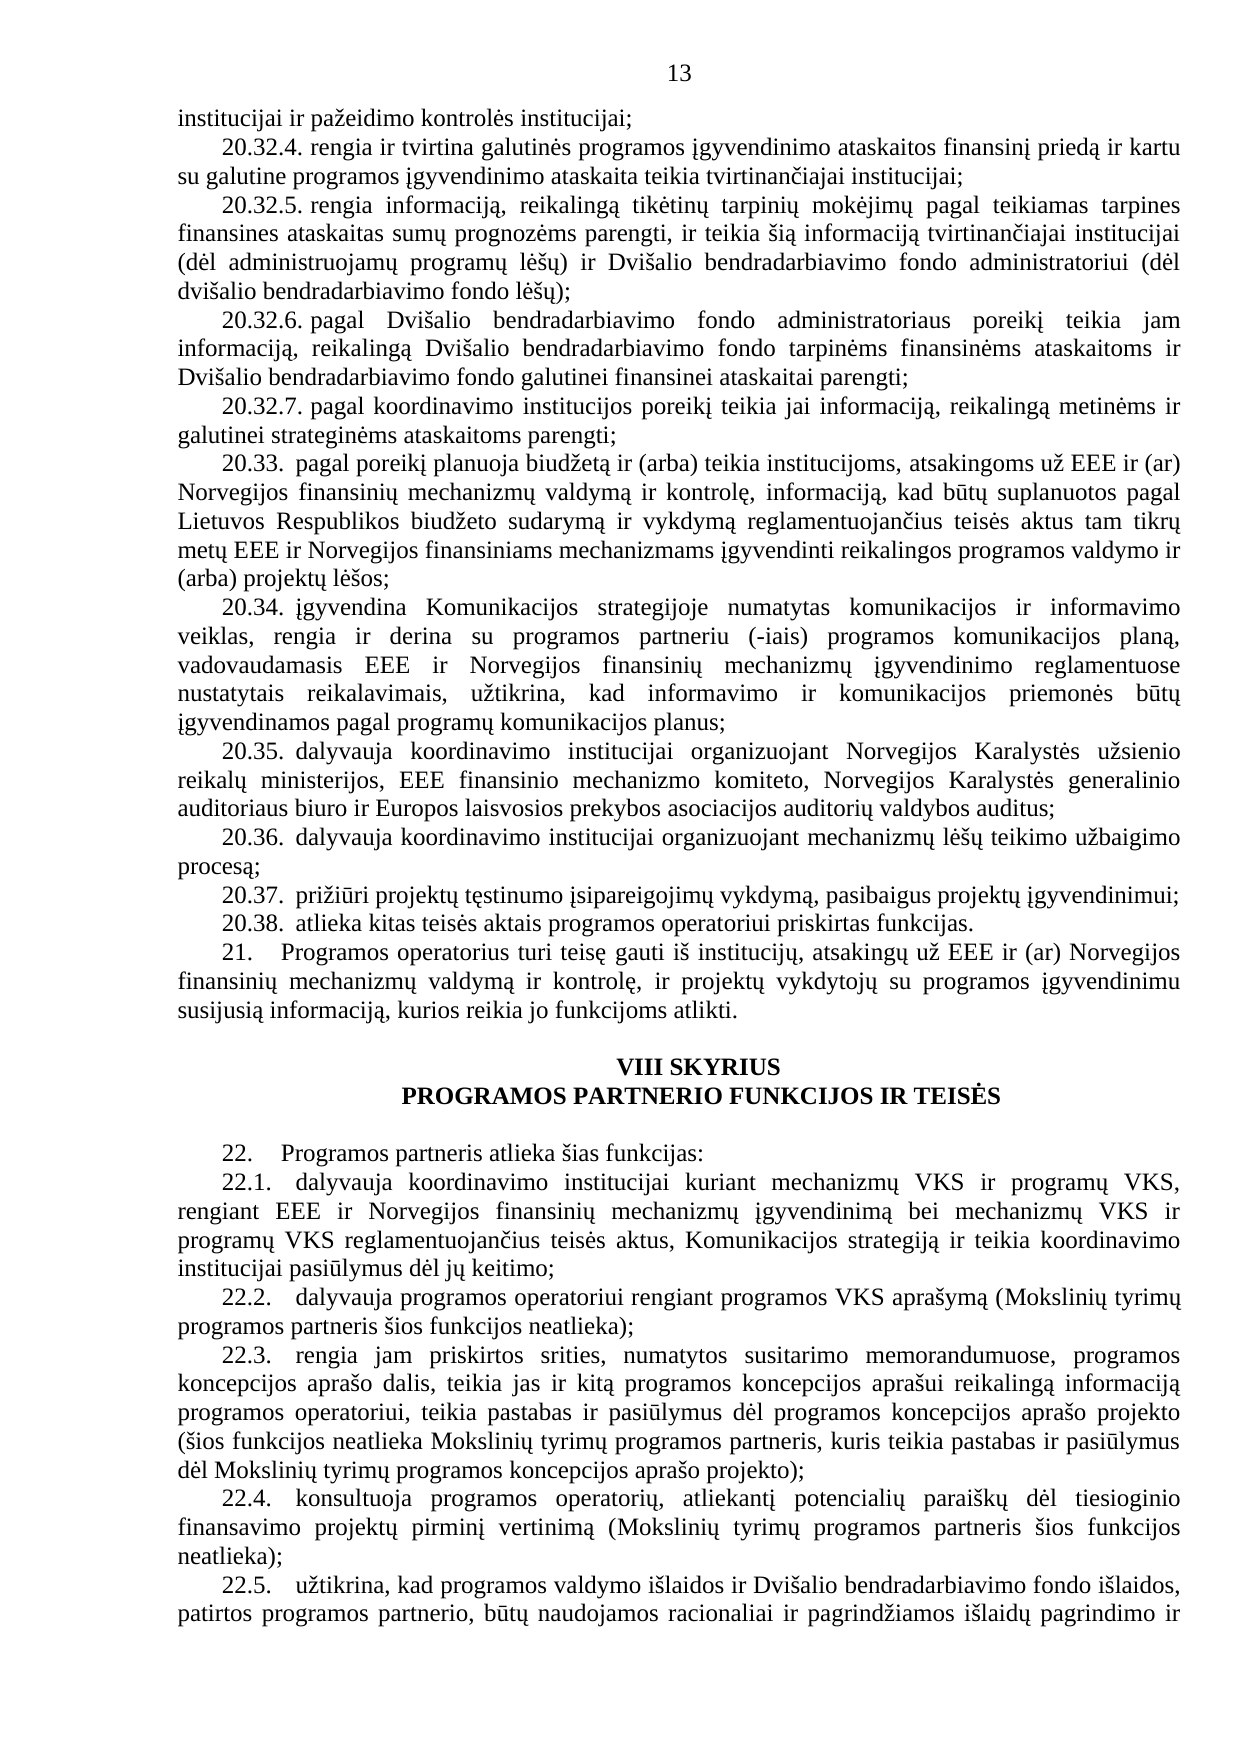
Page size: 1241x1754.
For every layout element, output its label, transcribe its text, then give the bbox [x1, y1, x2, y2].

text 20.36. dalyvauja koordinavimo institucijai organizuojant mechanizmų lėšų teikimo užbaigimo procesą; [177, 822, 1181, 880]
text VIII SKYRIUS [177, 1052, 1181, 1081]
text 20.32.4. rengia ir tvirtina galutinės programos įgyvendinimo ataskaitos finansinį priedą ir kartu su galutine programos įgyvendinimo ataskaita teikia tvirtinančiajai institucijai; [177, 132, 1181, 190]
text 22.3. rengia jam priskirtos srities, numatytos susitarimo memorandumuose, programos koncepcijos aprašo dalis, teikia jas ir kitą programos koncepcijos aprašui reikalingą informaciją programos operatoriui, teikia pastabas ir pasiūlymus dėl programos koncepcijos aprašo projekto (šios funkcijos neatlieka Mokslinių tyrimų programos partneris, kuris teikia pastabas ir pasiūlymus dėl Mokslinių tyrimų programos koncepcijos aprašo projekto); [177, 1340, 1181, 1483]
text 22.5. užtikrina, kad programos valdymo išlaidos ir Dvišalio bendradarbiavimo fondo išlaidos, patirtos programos partnerio, būtų naudojamos racionaliai ir pagrindžiamos išlaidų pagrindimo ir [177, 1570, 1181, 1627]
text PROGRAMOS PARTNERIO FUNKCIJOS IR TEISĖS [177, 1081, 1181, 1110]
text 20.33. pagal poreikį planuoja biudžetą ir (arba) teikia institucijoms, atsakingoms už EEE ir (ar) Norvegijos finansinių mechanizmų valdymą ir kontrolę, informaciją, kad būtų suplanuotos pagal Lietuvos Respublikos biudžeto sudarymą ir vykdymą reglamentuojančius teisės aktus tam tikrų metų EEE ir Norvegijos finansiniams mechanizmams įgyvendinti reikalingos programos valdymo ir (arba) projektų lėšos; [177, 448, 1181, 592]
text 21. Programos operatorius turi teisę gauti iš institucijų, atsakingų už EEE ir (ar) Norvegijos finansinių mechanizmų valdymą ir kontrolę, ir projektų vykdytojų su programos įgyvendinimu susijusią informaciją, kurios reikia jo funkcijoms atlikti. [177, 937, 1181, 1023]
text 20.35. dalyvauja koordinavimo institucijai organizuojant Norvegijos Karalystės užsienio reikalų ministerijos, EEE finansinio mechanizmo komiteto, Norvegijos Karalystės generalinio auditoriaus biuro ir Europos laisvosios prekybos asociacijos auditorių valdybos auditus; [177, 736, 1181, 822]
text 20.34. įgyvendina Komunikacijos strategijoje numatytas komunikacijos ir informavimo veiklas, rengia ir derina su programos partneriu (-iais) programos komunikacijos planą, vadovaudamasis EEE ir Norvegijos finansinių mechanizmų įgyvendinimo reglamentuose nustatytais reikalavimais, užtikrina, kad informavimo ir komunikacijos priemonės būtų įgyvendinamos pagal programų komunikacijos planus; [177, 592, 1181, 736]
text 20.32.5. rengia informaciją, reikalingą tikėtinų tarpinių mokėjimų pagal teikiamas tarpines finansines ataskaitas sumų prognozėms parengti, ir teikia šią informaciją tvirtinančiajai institucijai (dėl administruojamų programų lėšų) ir Dvišalio bendradarbiavimo fondo administratoriui (dėl dvišalio bendradarbiavimo fondo lėšų); [177, 190, 1181, 305]
text 20.32.7. pagal koordinavimo institucijos poreikį teikia jai informaciją, reikalingą metinėms ir galutinei strateginėms ataskaitoms parengti; [177, 391, 1181, 448]
text 20.38. atlieka kitas teisės aktais programos operatoriui priskirtas funkcijas. [177, 908, 1181, 937]
text 22.4. konsultuoja programos operatorių, atliekantį potencialių paraiškų dėl tiesioginio finansavimo projektų pirminį vertinimą (Mokslinių tyrimų programos partneris šios funkcijos neatlieka); [177, 1483, 1181, 1570]
text institucijai ir pažeidimo kontrolės institucijai; [177, 103, 1181, 132]
text 20.32.6. pagal Dvišalio bendradarbiavimo fondo administratoriaus poreikį teikia jam informaciją, reikalingą Dvišalio bendradarbiavimo fondo tarpinėms finansinėms ataskaitoms ir Dvišalio bendradarbiavimo fondo galutinei finansinei ataskaitai parengti; [177, 305, 1181, 391]
text 22.2. dalyvauja programos operatoriui rengiant programos VKS aprašymą (Mokslinių tyrimų programos partneris šios funkcijos neatlieka); [177, 1282, 1181, 1340]
text 22.1. dalyvauja koordinavimo institucijai kuriant mechanizmų VKS ir programų VKS, rengiant EEE ir Norvegijos finansinių mechanizmų įgyvendinimą bei mechanizmų VKS ir programų VKS reglamentuojančius teisės aktus, Komunikacijos strategiją ir teikia koordinavimo institucijai pasiūlymus dėl jų keitimo; [177, 1167, 1181, 1282]
text 22. Programos partneris atlieka šias funkcijas: [177, 1138, 1181, 1167]
text 20.37. prižiūri projektų tęstinumo įsipareigojimų vykdymą, pasibaigus projektų įgyvendinimui; [177, 880, 1181, 908]
